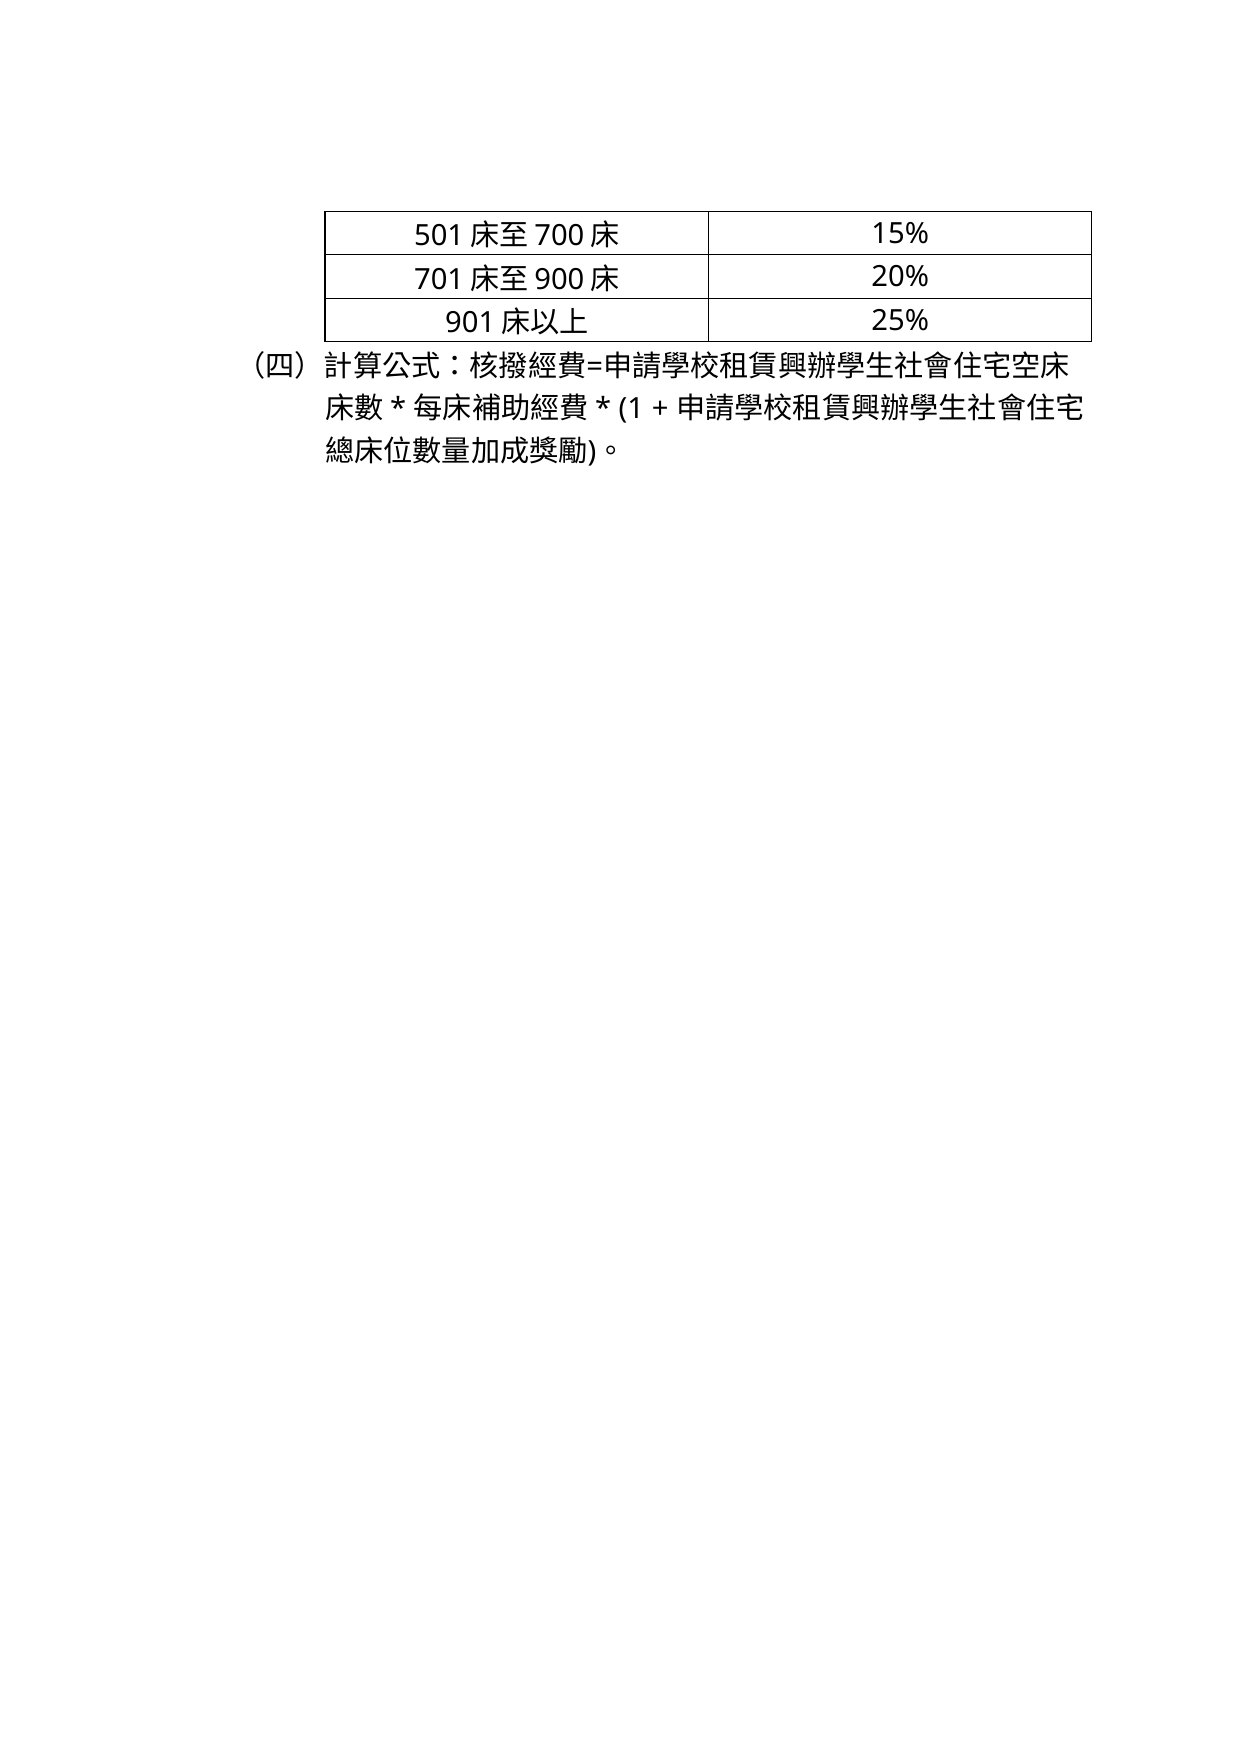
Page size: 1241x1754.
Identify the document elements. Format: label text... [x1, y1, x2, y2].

table_cell 25% [709, 299, 1091, 341]
table_cell 901床以上 [326, 299, 708, 341]
table_cell 20% [709, 255, 1091, 298]
text （四）計算公式：核撥經費=申請學校租賃興辦學生社會住宅空床床數 * 每床補助經費 * (1 + 申請學校租賃興辦學生社會住宅總床位數量加成獎勵)。 [236, 342, 1092, 469]
table_cell 701床至900床 [326, 255, 708, 298]
table_cell 501床至700床 [326, 212, 708, 254]
table_cell 15% [709, 212, 1091, 254]
